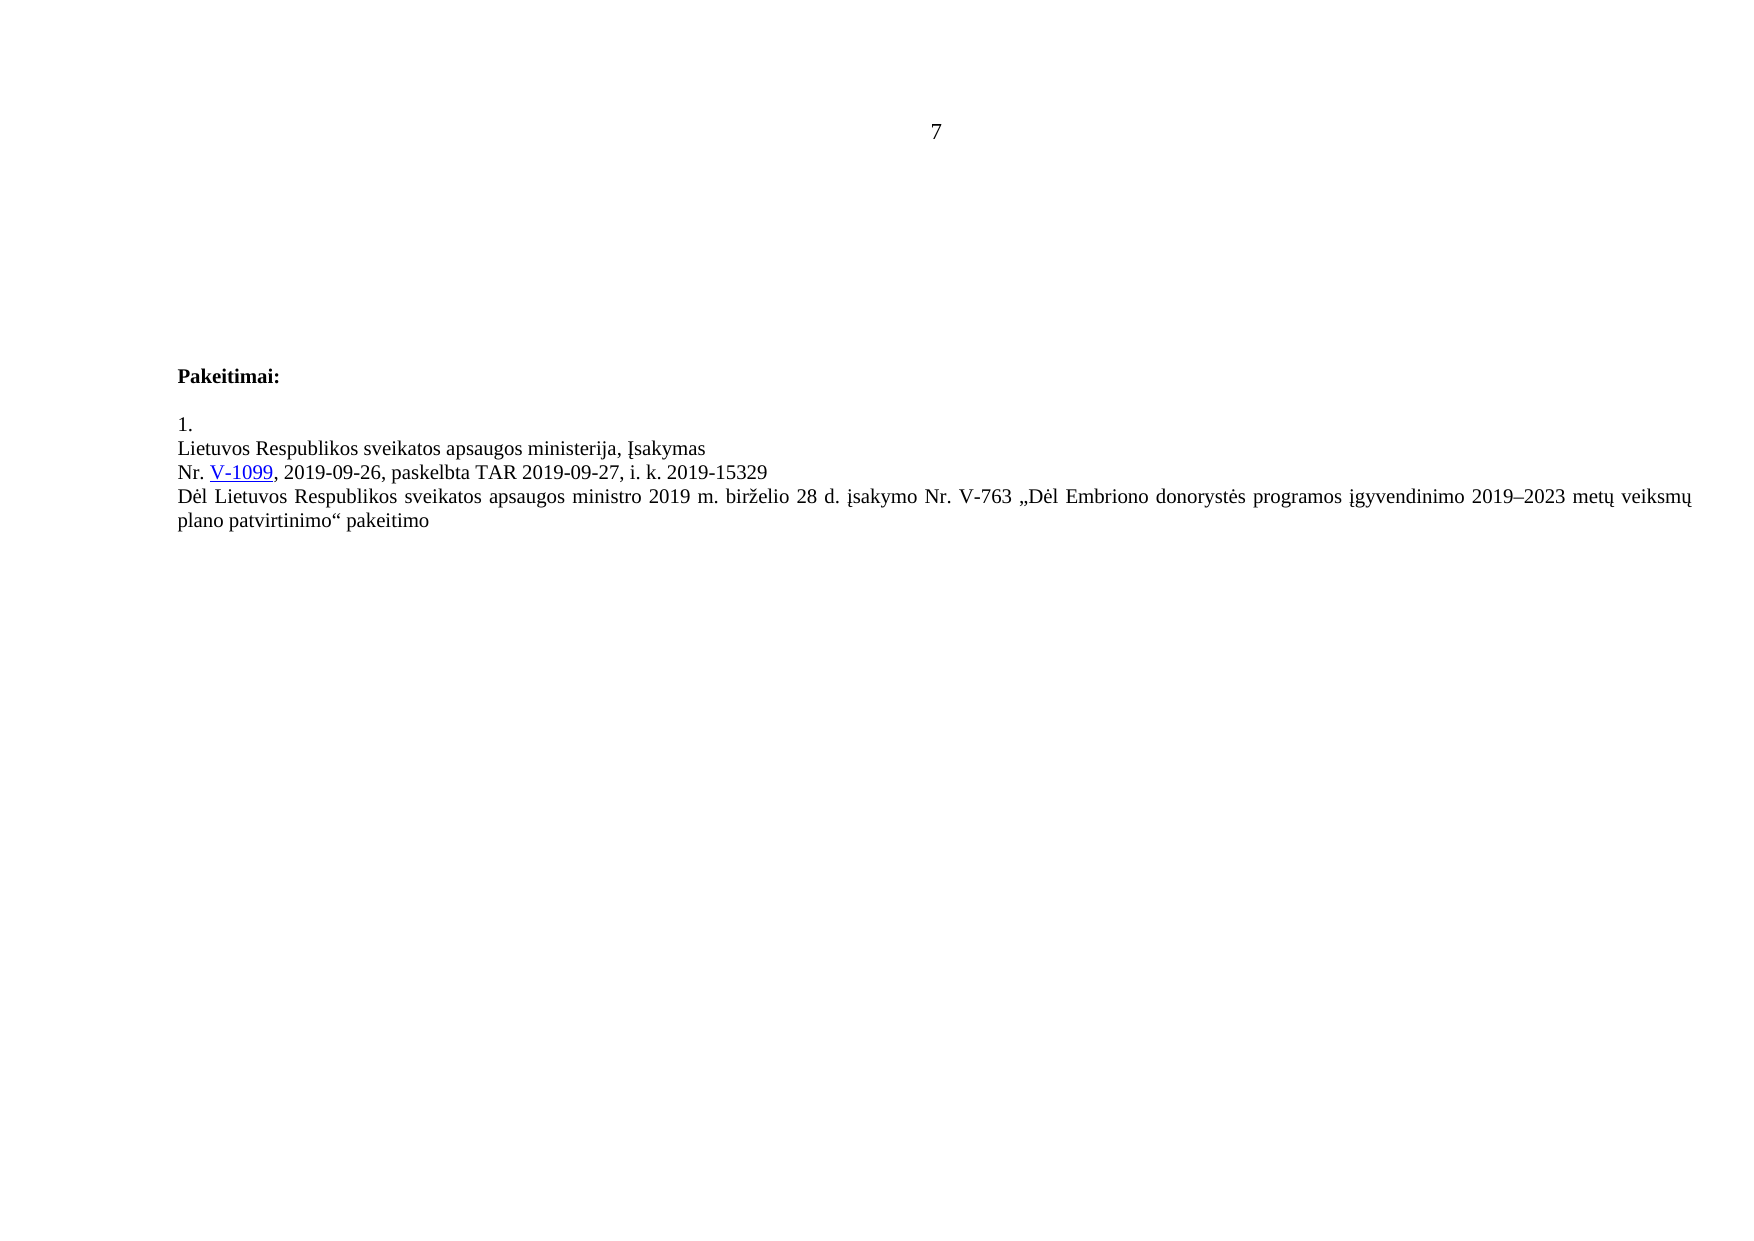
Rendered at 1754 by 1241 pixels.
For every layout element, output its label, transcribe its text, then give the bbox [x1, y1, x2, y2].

text 1. [177, 412, 1695, 436]
text Lietuvos Respublikos sveikatos apsaugos ministerija, Įsakymas [177, 436, 1695, 460]
text Dėl Lietuvos Respublikos sveikatos apsaugos ministro 2019 m. birželio 28 d. įsakymo Nr. V-763 „Dėl Embriono donorystės programos įgyvendinimo 2019–2023 metų veiksmų plano patvirtinimo“ pakeitimo [177, 484, 1695, 532]
text Pakeitimai: [177, 364, 1695, 388]
text Nr. V-1099, 2019-09-26, paskelbta TAR 2019-09-27, i. k. 2019-15329 [177, 460, 1695, 484]
